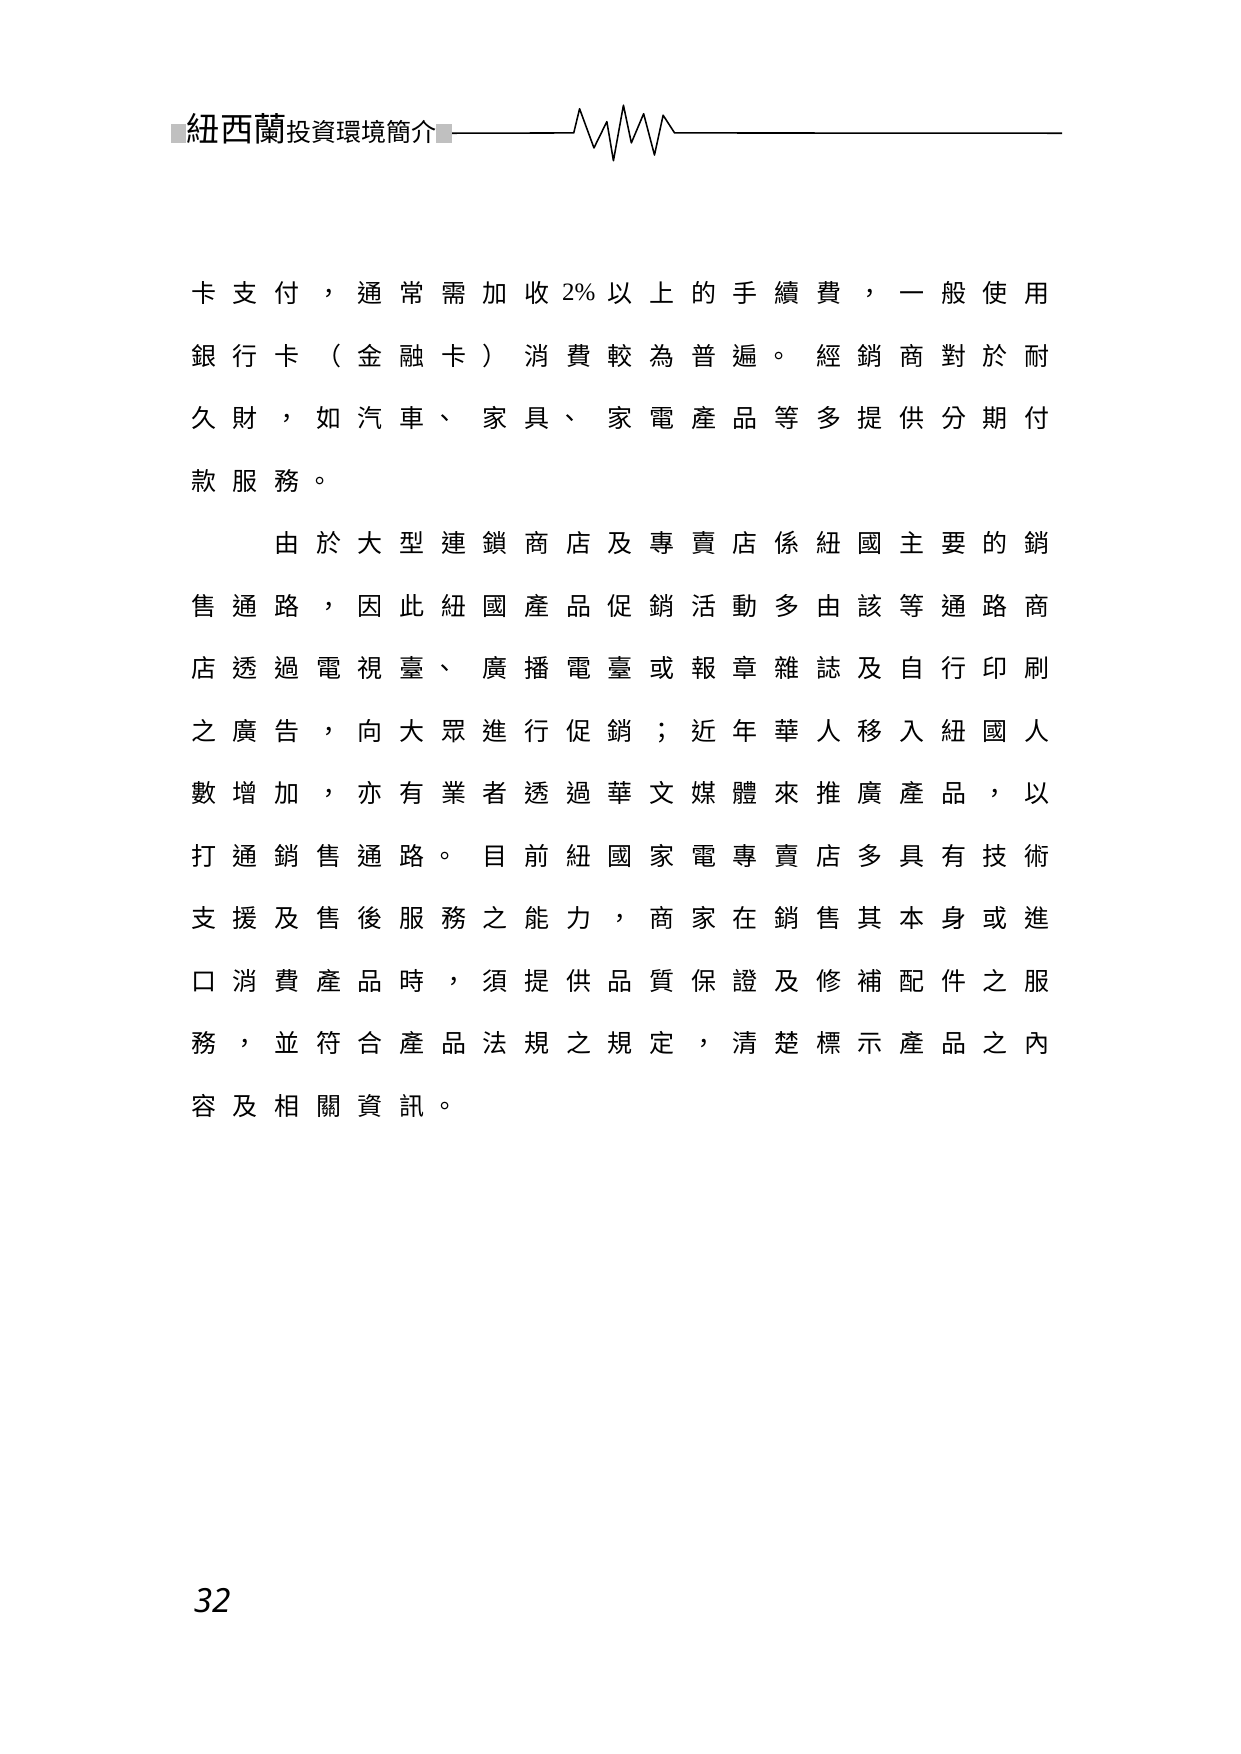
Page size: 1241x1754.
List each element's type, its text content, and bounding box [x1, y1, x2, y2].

text 由於大型連鎖商店及專賣店係紐國主要的銷售通路，因此紐國產品促銷活動多由該等通路商店透過電視臺、廣播電臺或報章雜誌及自行印刷之廣告，向大眾進行促銷；近年華人移入紐國人數增加，亦有業者透過華文媒體來推廣產品，以打通銷售通路。目前紐國家電專賣店多具有技術支援及售後服務之能力，商家在銷售其本身或進口消費產品時，須提供品質保證及修補配件之服務，並符合產品法規之規定，清楚標示產品之內容及相關資訊。 [183, 500, 1058, 1125]
text 卡支付，通常需加收2%以上的手續費，一般使用銀行卡（金融卡）消費較為普遍。經銷商對於耐久財，如汽車、家具、家電產品等多提供分期付款服務。 [183, 250, 1058, 500]
